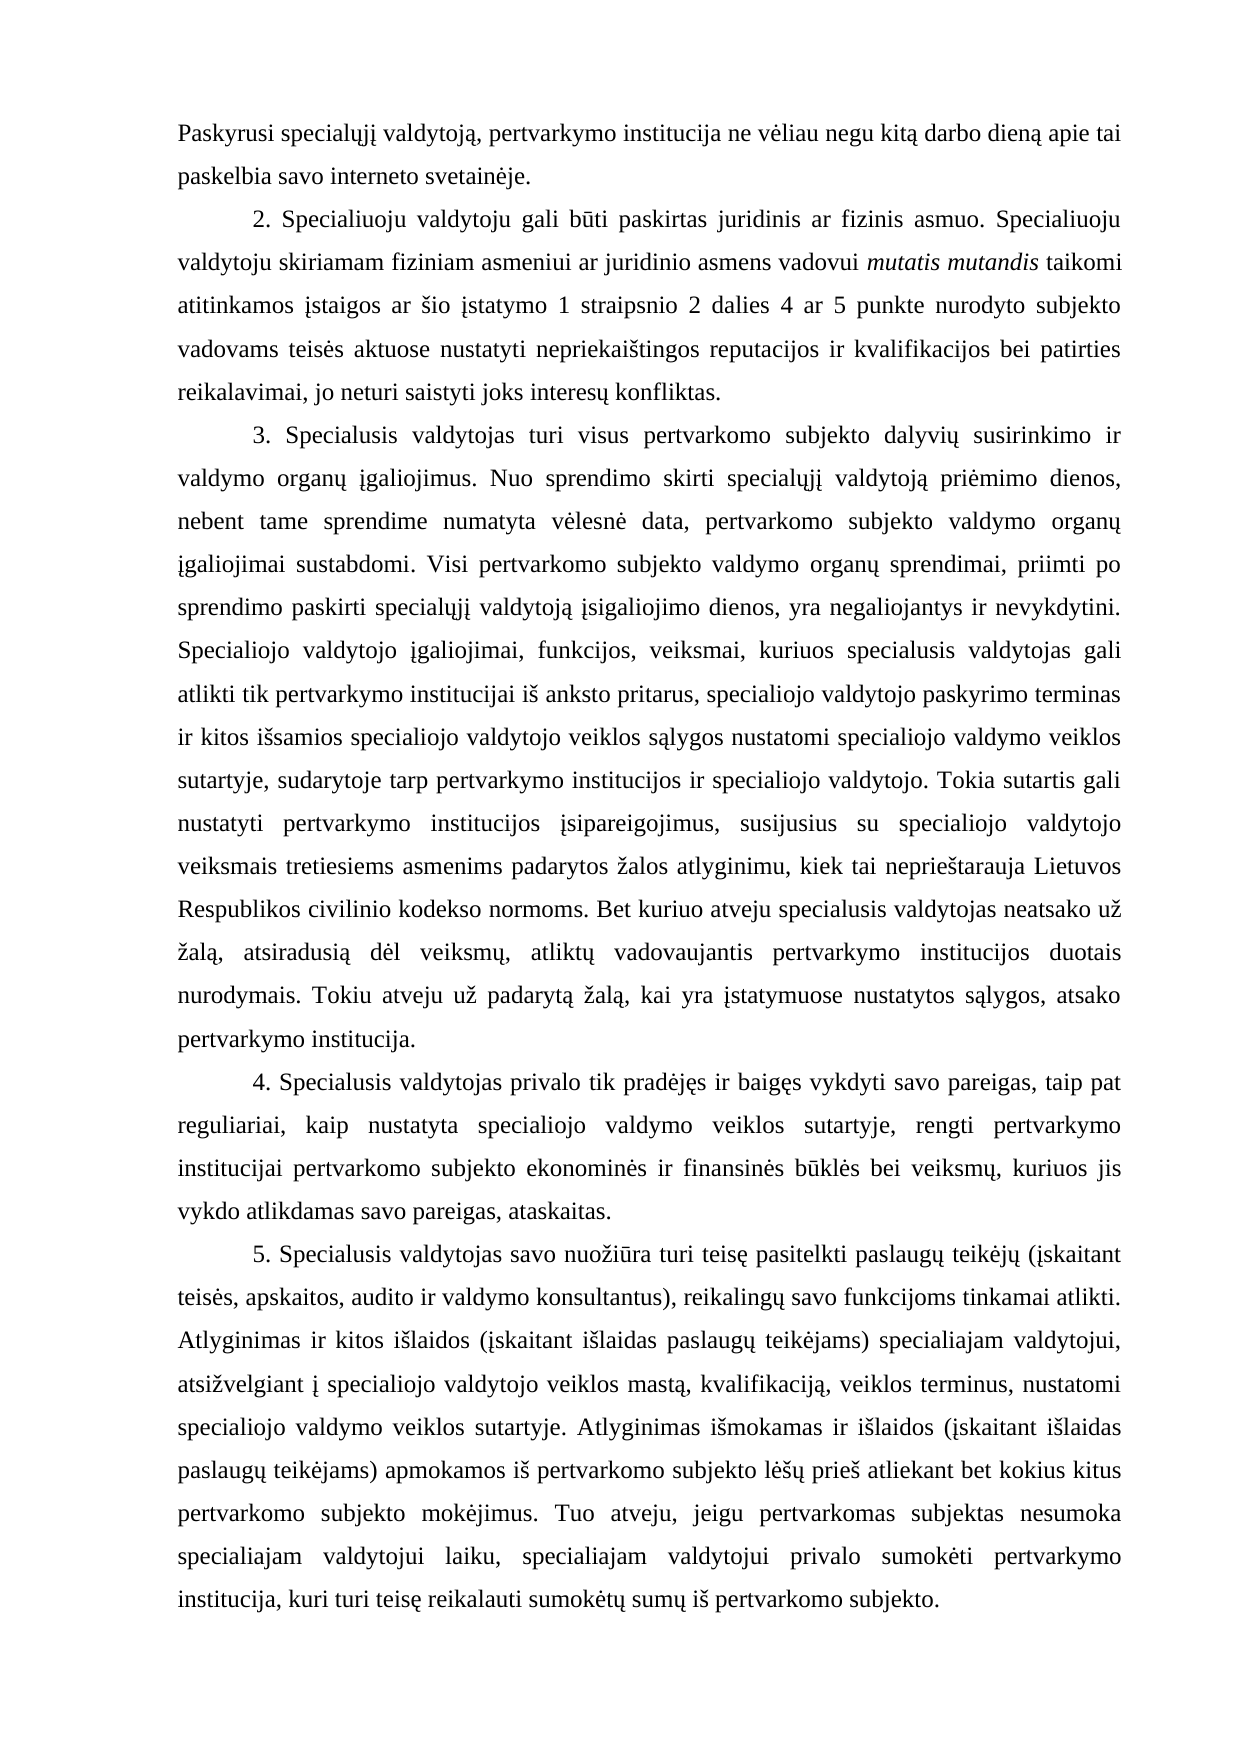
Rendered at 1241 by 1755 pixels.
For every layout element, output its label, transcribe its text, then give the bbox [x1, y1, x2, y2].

text Paskyrusi specialųjį valdytoją, pertvarkymo institucija ne vėliau negu kitą darbo dieną apie tai paskelbia savo interneto svetainėje. [177, 118, 1122, 190]
text 4. Specialusis valdytojas privalo tik pradėjęs ir baigęs vykdyti savo pareigas, taip pat reguliariai, kaip nustatyta specialiojo valdymo veiklos sutartyje, rengti pertvarkymo institucijai pertvarkomo subjekto ekonominės ir finansinės būklės bei veiksmų, kuriuos jis vykdo atlikdamas savo pareigas, ataskaitas. [177, 1067, 1122, 1225]
text 3. Specialusis valdytojas turi visus pertvarkomo subjekto dalyvių susirinkimo ir valdymo organų įgaliojimus. Nuo sprendimo skirti specialųjį valdytoją priėmimo dienos, nebent tame sprendime numatyta vėlesnė data, pertvarkomo subjekto valdymo organų įgaliojimai sustabdomi. Visi pertvarkomo subjekto valdymo organų sprendimai, priimti po sprendimo paskirti specialųjį valdytoją įsigaliojimo dienos, yra negaliojantys ir nevykdytini. Specialiojo valdytojo įgaliojimai, funkcijos, veiksmai, kuriuos specialusis valdytojas gali atlikti tik pertvarkymo institucijai iš anksto pritarus, specialiojo valdytojo paskyrimo terminas ir kitos išsamios specialiojo valdytojo veiklos sąlygos nustatomi specialiojo valdymo veiklos sutartyje, sudarytoje tarp pertvarkymo institucijos ir specialiojo valdytojo. Tokia sutartis gali nustatyti pertvarkymo institucijos įsipareigojimus, susijusius su specialiojo valdytojo veiksmais tretiesiems asmenims padarytos žalos atlyginimu, kiek tai neprieštarauja Lietuvos Respublikos civilinio kodekso normoms. Bet kuriuo atveju specialusis valdytojas neatsako už žalą, atsiradusią dėl veiksmų, atliktų vadovaujantis pertvarkymo institucijos duotais nurodymais. Tokiu atveju už padarytą žalą, kai yra įstatymuose nustatytos sąlygos, atsako pertvarkymo institucija. [177, 420, 1122, 1052]
text 2. Specialiuoju valdytoju gali būti paskirtas juridinis ar fizinis asmuo. Specialiuoju valdytoju skiriamam fiziniam asmeniui ar juridinio asmens vadovui mutatis mutandis taikomi atitinkamos įstaigos ar šio įstatymo 1 straipsnio 2 dalies 4 ar 5 punkte nurodyto subjekto vadovams teisės aktuose nustatyti nepriekaištingos reputacijos ir kvalifikacijos bei patirties reikalavimai, jo neturi saistyti joks interesų konfliktas. [177, 204, 1122, 406]
text 5. Specialusis valdytojas savo nuožiūra turi teisę pasitelkti paslaugų teikėjų (įskaitant teisės, apskaitos, audito ir valdymo konsultantus), reikalingų savo funkcijoms tinkamai atlikti. Atlyginimas ir kitos išlaidos (įskaitant išlaidas paslaugų teikėjams) specialiajam valdytojui, atsižvelgiant į specialiojo valdytojo veiklos mastą, kvalifikaciją, veiklos terminus, nustatomi specialiojo valdymo veiklos sutartyje. Atlyginimas išmokamas ir išlaidos (įskaitant išlaidas paslaugų teikėjams) apmokamos iš pertvarkomo subjekto lėšų prieš atliekant bet kokius kitus pertvarkomo subjekto mokėjimus. Tuo atveju, jeigu pertvarkomas subjektas nesumoka specialiajam valdytojui laiku, specialiajam valdytojui privalo sumokėti pertvarkymo institucija, kuri turi teisę reikalauti sumokėtų sumų iš pertvarkomo subjekto. [177, 1239, 1122, 1613]
